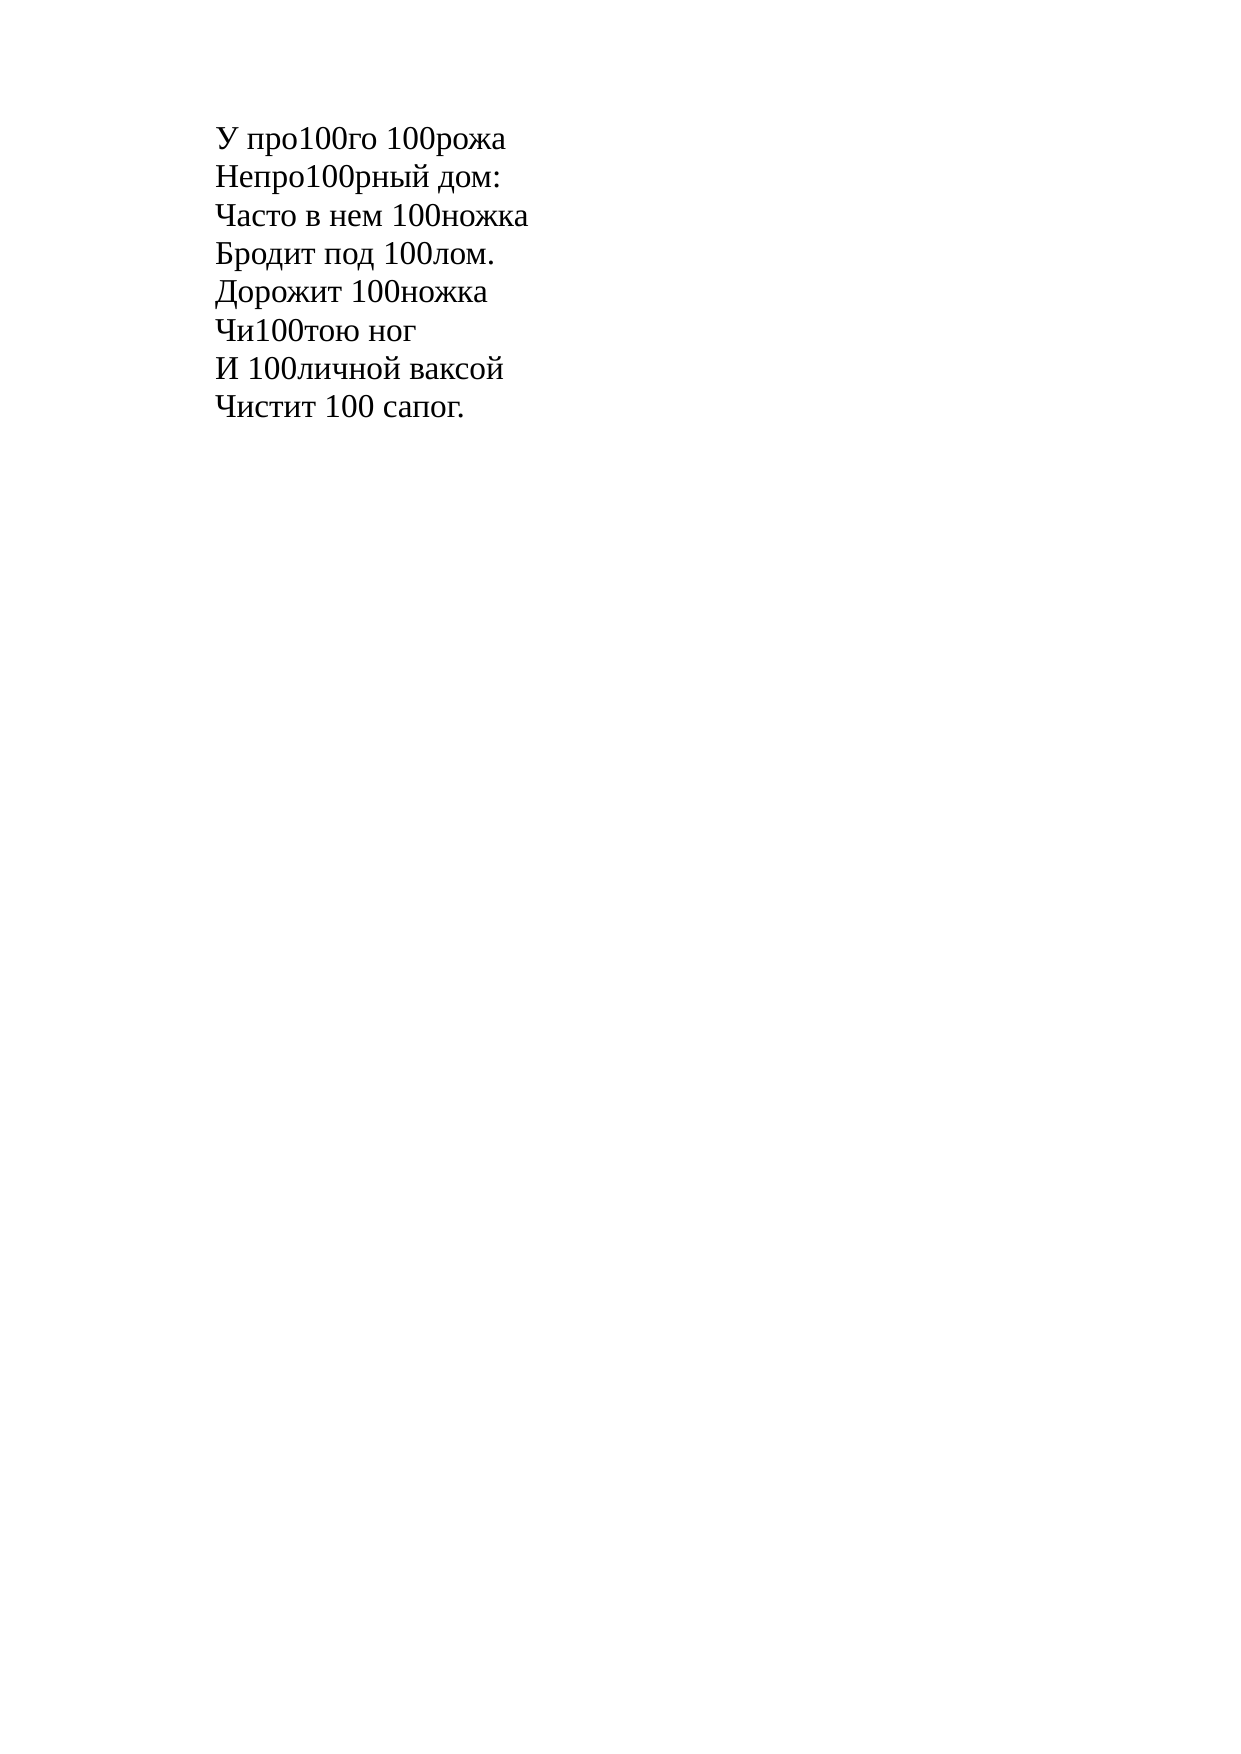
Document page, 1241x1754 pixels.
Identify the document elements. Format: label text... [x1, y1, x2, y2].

text Часто в нем 100ножка [215, 195, 1152, 233]
text У про100го 100рожа [215, 118, 1152, 156]
text Дорожит 100ножка [215, 271, 1152, 310]
text Непро100рный дом: [215, 156, 1152, 195]
text Бродит под 100лом. [215, 233, 1152, 271]
text И 100личной ваксой [215, 348, 1152, 386]
text Чистит 100 сапог. [215, 386, 1152, 425]
text Чи100тою ног [215, 310, 1152, 348]
